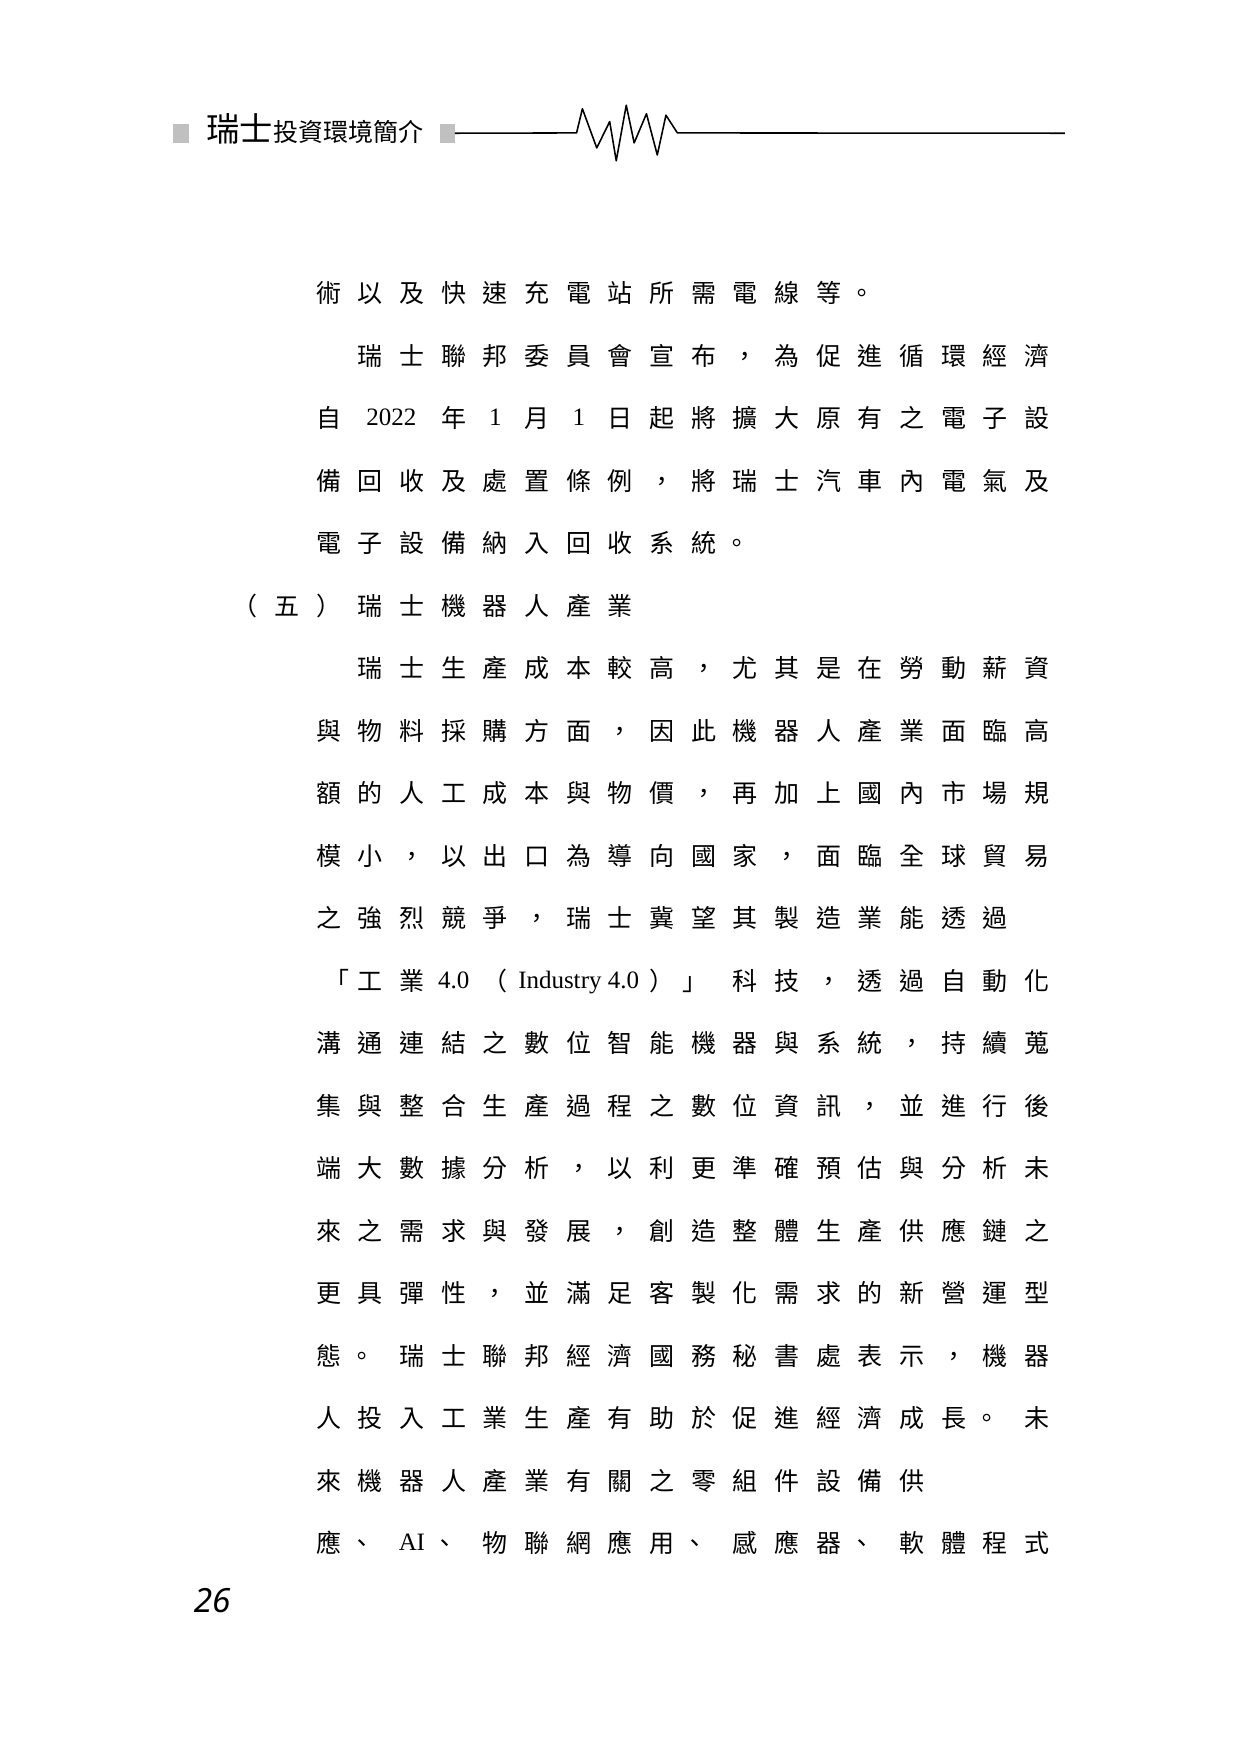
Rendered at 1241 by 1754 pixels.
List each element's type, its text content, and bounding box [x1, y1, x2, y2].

text （五）瑞士機器人產業 [207, 563, 1058, 625]
text 瑞士生產成本較高，尤其是在勞動薪資與物料採購方面，因此機器人產業面臨高額的人工成本與物價，再加上國內市場規模小，以出口為導向國家，面臨全球貿易之強烈競爭，瑞士冀望其製造業能透過「工業4.0（Industry 4.0）」科技，透過自動化溝通連結之數位智能機器與系統，持續蒐集與整合生產過程之數位資訊，並進行後端大數據分析，以利更準確預估與分析未來之需求與發展，創造整體生產供應鏈之更具彈性，並滿足客製化需求的新營運型態。瑞士聯邦經濟國務秘書處表示，機器人投入工業生產有助於促進經濟成長。未來機器人產業有關之零組件設備供應、AI、物聯網應用、感應器、軟體程式 [281, 625, 1058, 1563]
text 術以及快速充電站所需電線等。 [281, 250, 1058, 313]
text 瑞士聯邦委員會宣布，為促進循環經濟自2022年1月1日起將擴大原有之電子設備回收及處置條例，將瑞士汽車內電氣及電子設備納入回收系統。 [281, 313, 1058, 563]
